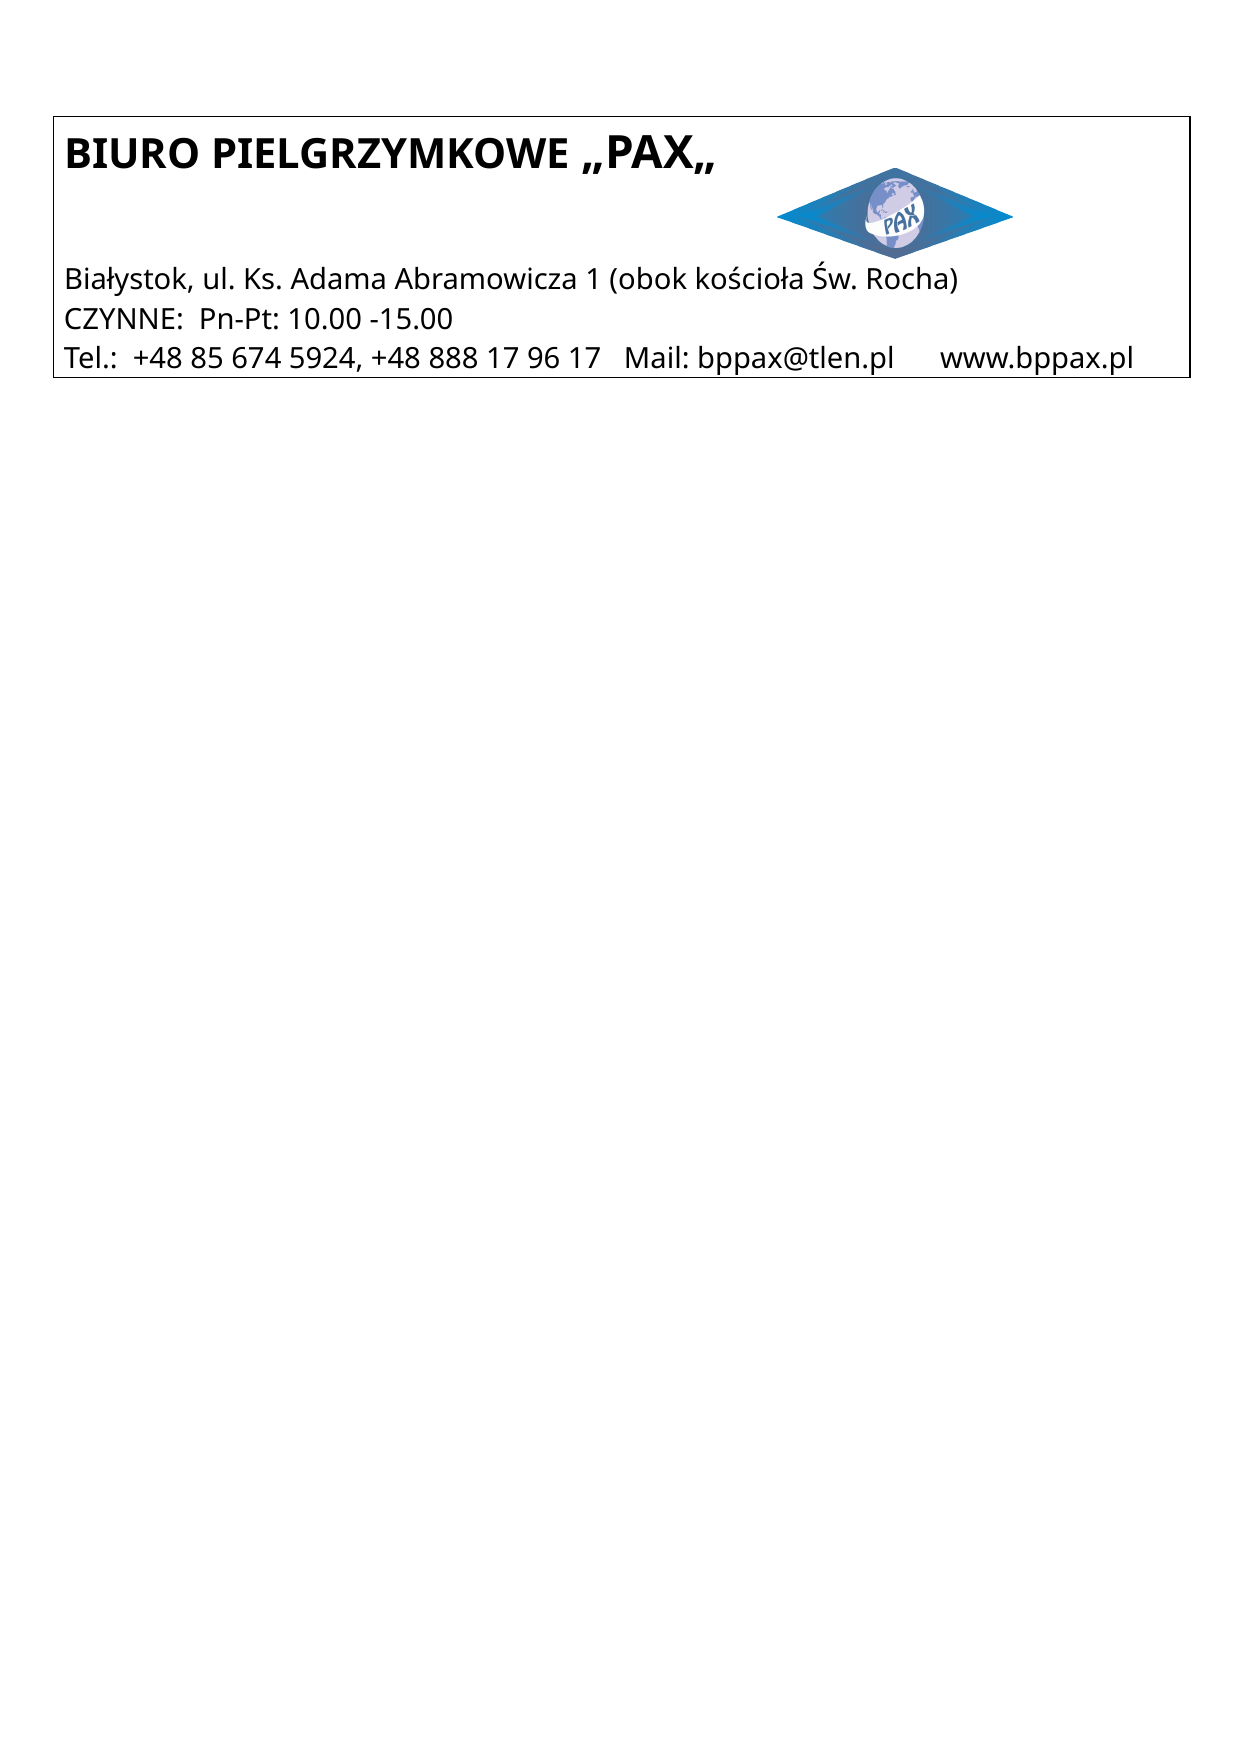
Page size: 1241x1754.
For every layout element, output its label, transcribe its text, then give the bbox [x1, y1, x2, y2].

text Tel.: +48 85 674 5924, +48 888 17 96 17 Mail: bppax@tlen.pl www.bppax.pl [54, 335, 1189, 377]
text BIURO PIELGRZYMKOWE „PAX„ [54, 117, 1189, 255]
text CZYNNE: Pn-Pt: 10.00 -15.00 [54, 295, 1189, 335]
text Białystok, ul. Ks. Adama Abramowicza 1 (obok kościoła Św. Rocha) [54, 255, 1189, 295]
